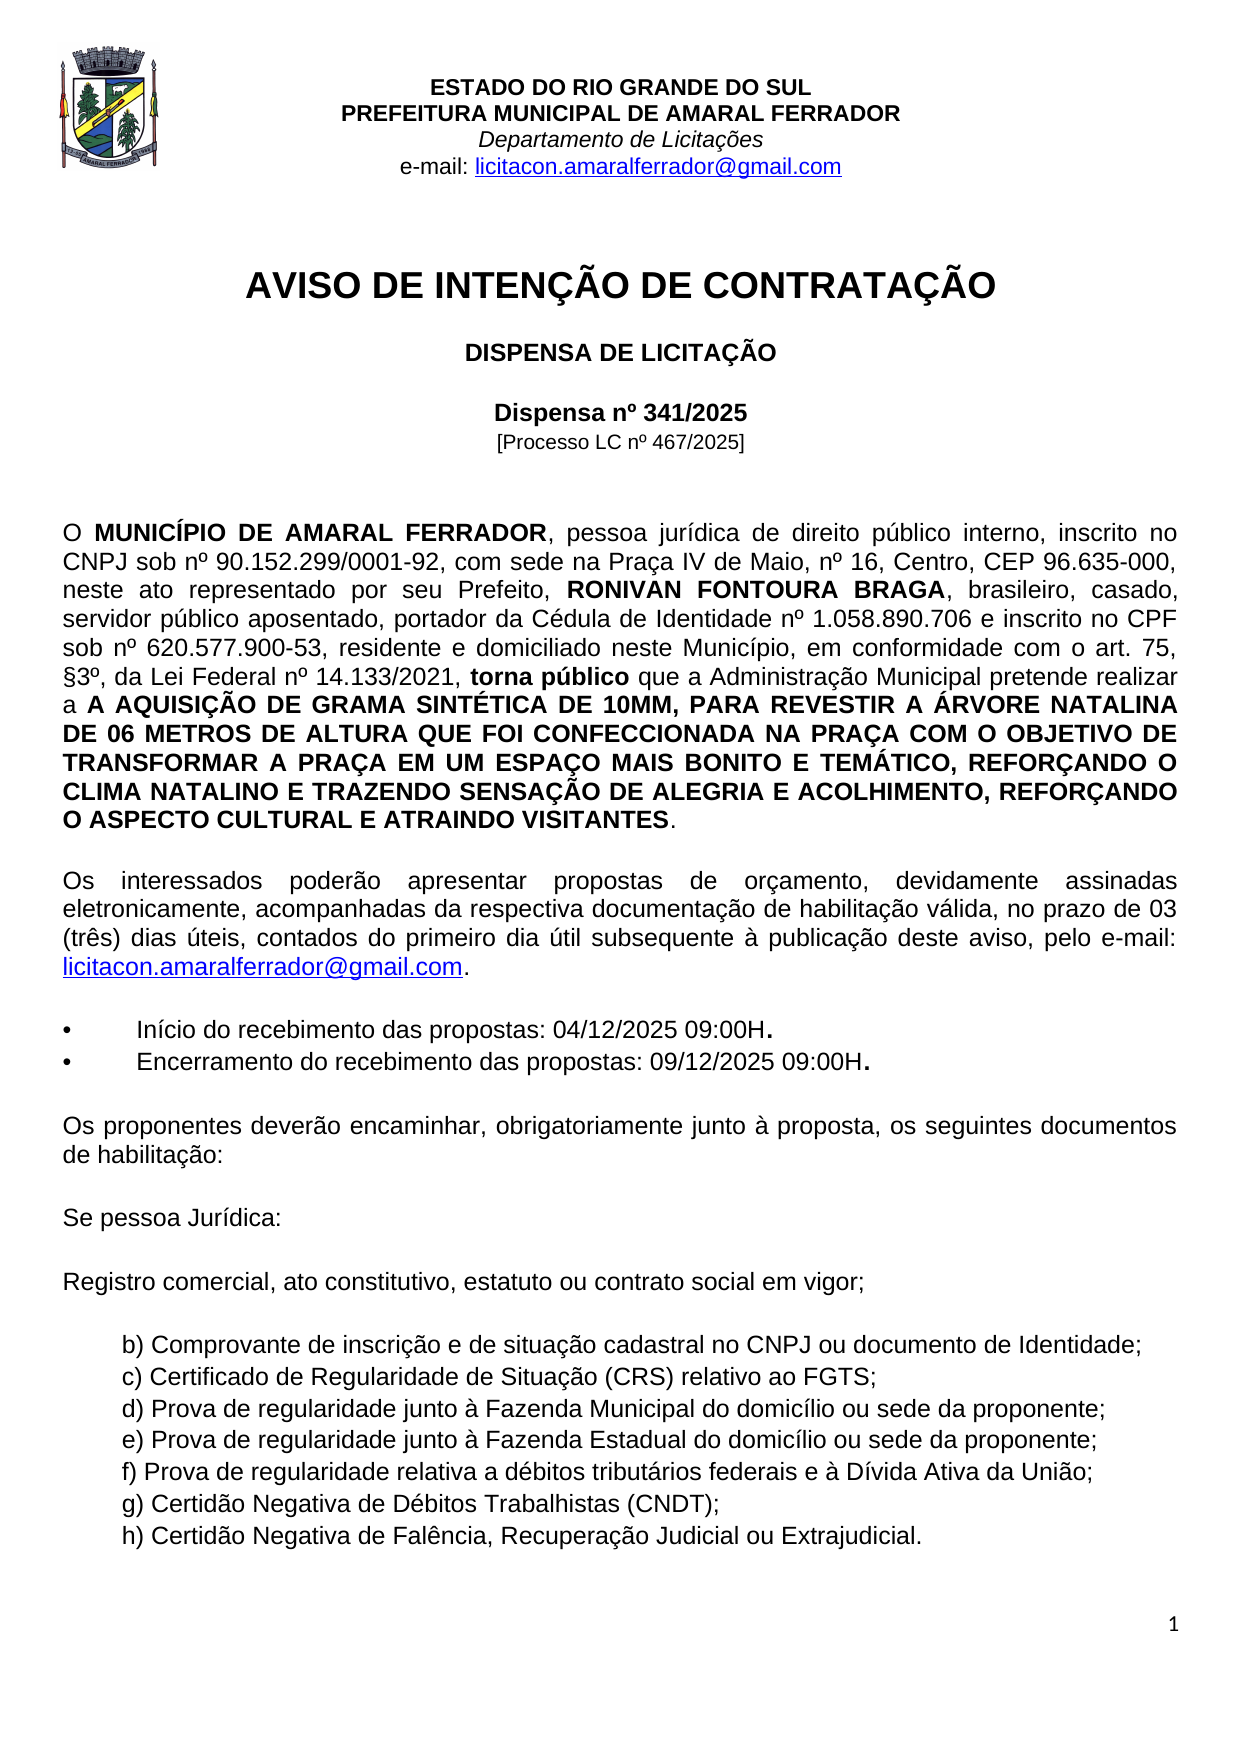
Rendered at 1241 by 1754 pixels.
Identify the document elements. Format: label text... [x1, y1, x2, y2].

text • Encerramento do recebimento das propostas: 09/12/2025 09:00H. [62, 1047, 1179, 1076]
text Dispensa nº 341/2025 [62, 370, 1179, 427]
text e) Prova de regularidade junto à Fazenda Estadual do domicílio ou sede da proponente; [122, 1426, 1179, 1454]
text h) Certidão Negativa de Falência, Recuperação Judicial ou Extrajudicial. [122, 1521, 1179, 1549]
text Os interessados poderão apresentar propostas de orçamento, devidamente assinadas eletronicamente, acompanhadas da respectiva documentação de habilitação válida, no prazo de 03 (três) dias úteis, contados do primeiro dia útil subsequente à publicação deste aviso, pelo e-mail: licitacon.amaralferrador@gmail.com. [62, 837, 1179, 981]
text g) Certidão Negativa de Débitos Trabalhistas (CNDT); [122, 1489, 1179, 1518]
text d) Prova de regularidade junto à Fazenda Municipal do domicílio ou sede da proponente; [122, 1394, 1179, 1422]
text DISPENSA DE LICITAÇÃO [62, 309, 1179, 367]
text [Processo LC nº 467/2025] [62, 430, 1179, 454]
text b) Comprovante de inscrição e de situação cadastral no CNPJ ou documento de Identidade; [122, 1330, 1179, 1359]
text Registro comercial, ato constitutivo, estatuto ou contrato social em vigor; [62, 1267, 1179, 1295]
text Os proponentes deverão encaminhar, obrigatoriamente junto à proposta, os seguintes documentos de habilitação: [62, 1111, 1179, 1168]
text • Início do recebimento das propostas: 04/12/2025 09:00H. [62, 1016, 1179, 1044]
text AVISO DE INTENÇÃO DE CONTRATAÇÃO [62, 263, 1179, 306]
text f) Prova de regularidade relativa a débitos tributários federais e à Dívida Ativa da União; [122, 1457, 1179, 1486]
text Se pessoa Jurídica: [62, 1203, 1179, 1232]
text O MUNICÍPIO DE AMARAL FERRADOR, pessoa jurídica de direito público interno, inscrito no CNPJ sob nº 90.152.299/0001-92, com sede na Praça IV de Maio, nº 16, Centro, CEP 96.635-000, neste ato representado por seu Prefeito, RONIVAN FONTOURA BRAGA, brasileiro, casado, servidor público aposentado, portador da Cédula de Identidade nº 1.058.890.706 e inscrito no CPF sob nº 620.577.900-53, residente e domiciliado neste Município, em conformidade com o art. 75, §3º, da Lei Federal nº 14.133/2021, torna público que a Administração Municipal pretende realizar a A AQUISIÇÃO DE GRAMA SINTÉTICA DE 10MM, PARA REVESTIR A ÁRVORE NATALINA DE 06 METROS DE ALTURA QUE FOI CONFECCIONADA NA PRAÇA COM O OBJETIVO DE TRANSFORMAR A PRAÇA EM UM ESPAÇO MAIS BONITO E TEMÁTICO, REFORÇANDO O CLIMA NATALINO E TRAZENDO SENSAÇÃO DE ALEGRIA E ACOLHIMENTO, REFORÇANDO O ASPECTO CULTURAL E ATRAINDO VISITANTES. [62, 489, 1179, 834]
text c) Certificado de Regularidade de Situação (CRS) relativo ao FGTS; [122, 1362, 1179, 1391]
